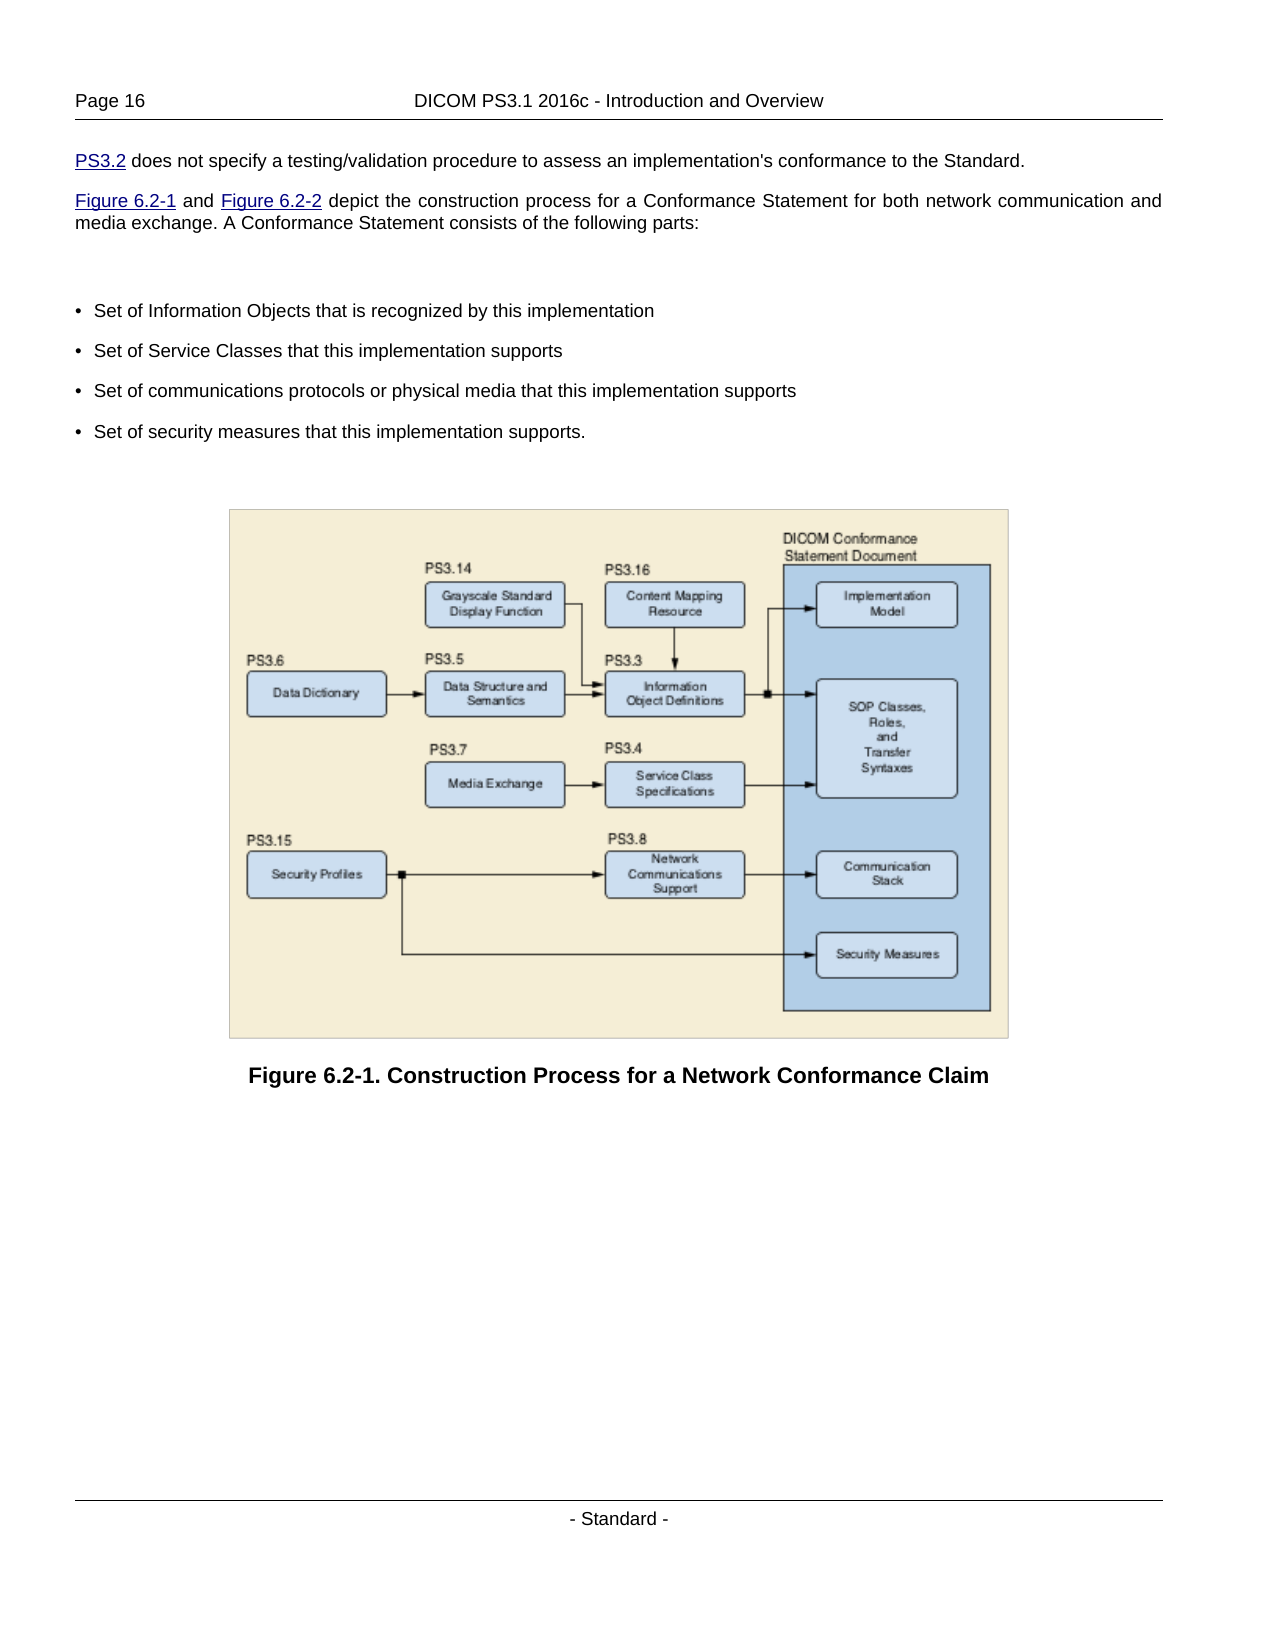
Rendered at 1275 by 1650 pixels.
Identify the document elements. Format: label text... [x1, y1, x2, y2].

list Set of Service Classes that this implementation supports [75, 340, 1162, 362]
picture [228, 508, 1010, 1040]
list Set of security measures that this implementation supports. [75, 421, 1162, 442]
text PS3.2 does not specify a testing/validation procedure to assess an implementation's conformance to the Standard. [75, 150, 1162, 172]
list Set of Information Objects that is recognized by this implementation [75, 300, 1162, 321]
list Set of communications protocols or physical media that this implementation supports [75, 380, 1162, 402]
text Figure 6.2-1 and Figure 6.2-2 depict the construction process for a Conformance Statement for both network communication and media exchange. A Conformance Statement consists of the following parts: [75, 190, 1162, 233]
text Figure 6.2-1. Construction Process for a Network Conformance Claim [75, 1062, 1162, 1088]
